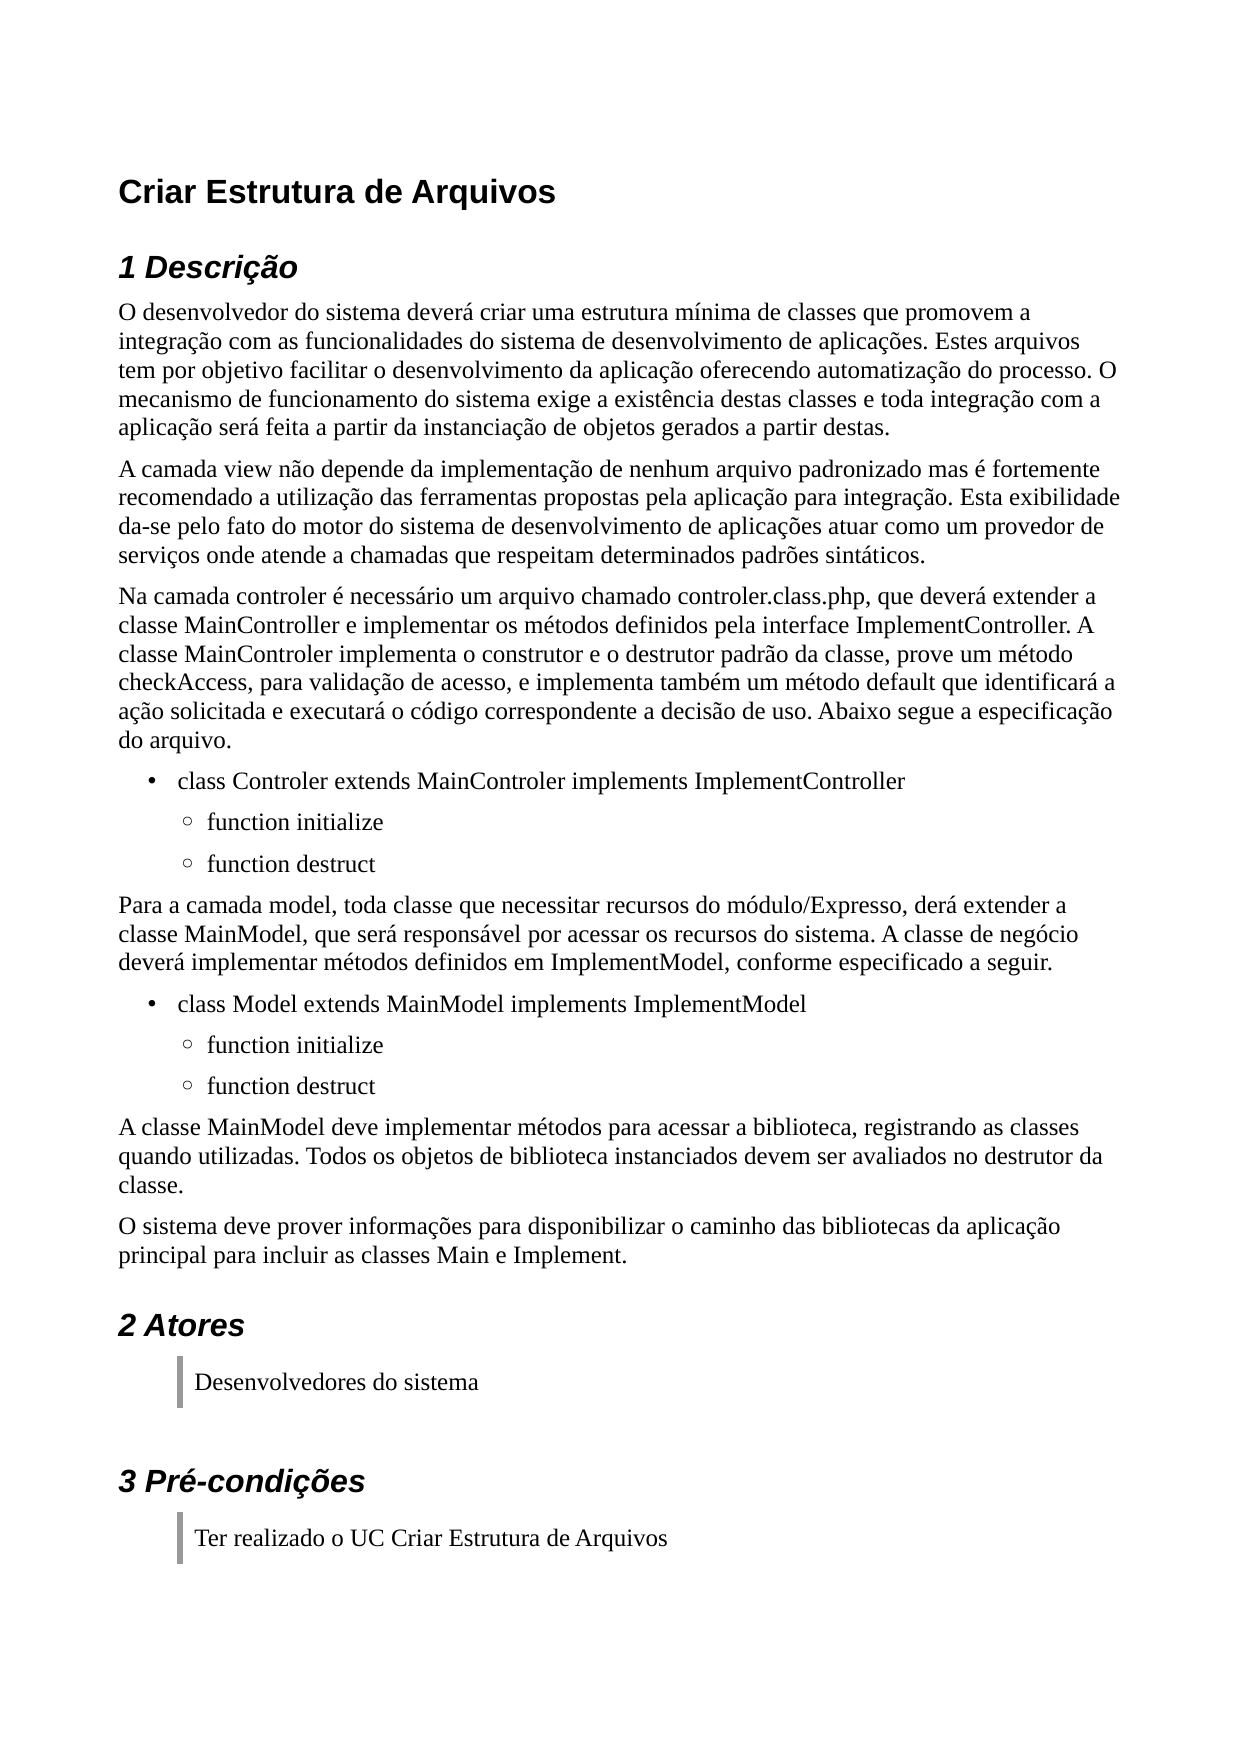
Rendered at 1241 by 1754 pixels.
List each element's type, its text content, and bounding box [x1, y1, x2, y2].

text Ter realizado o UC Criar Estrutura de Arquivos [183, 1512, 1063, 1564]
list function destruct [177, 849, 1122, 877]
subtitle 1 Descrição [118, 248, 1122, 285]
list class Controler extends MainControler implements ImplementController [148, 766, 1122, 795]
text O desenvolvedor do sistema deverá criar uma estrutura mínima de classes que promovem a integração com as funcionalidades do sistema de desenvolvimento de aplicações. Estes arquivos tem por objetivo facilitar o desenvolvimento da aplicação oferecendo automatização do processo. O mecanismo de funcionamento do sistema exige a existência destas classes e toda integração com a aplicação será feita a partir da instanciação de objetos gerados a partir destas. [118, 297, 1122, 441]
list function initialize [177, 807, 1122, 836]
text Na camada controler é necessário um arquivo chamado controler.class.php, que deverá extender a classe MainController e implementar os métodos definidos pela interface ImplementController. A classe MainControler implementa o construtor e o destrutor padrão da classe, prove um método checkAccess, para validação de acesso, e implementa também um método default que identificará a ação solicitada e executará o código correspondente a decisão de uso. Abaixo segue a especificação do arquivo. [118, 581, 1122, 754]
text A camada view não depende da implementação de nenhum arquivo padronizado mas é fortemente recomendado a utilização das ferramentas propostas pela aplicação para integração. Esta exibilidade da-se pelo fato do motor do sistema de desenvolvimento de aplicações atuar como um provedor de serviços onde atende a chamadas que respeitam determinados padrões sintáticos. [118, 454, 1122, 569]
text Para a camada model, toda classe que necessitar recursos do módulo/Expresso, derá extender a classe MainModel, que será responsável por acessar os recursos do sistema. A classe de negócio deverá implementar métodos definidos em ImplementModel, conforme especificado a seguir. [118, 890, 1122, 976]
text Desenvolvedores do sistema [183, 1356, 1063, 1408]
list class Model extends MainModel implements ImplementModel [148, 989, 1122, 1017]
list function initialize [177, 1030, 1122, 1059]
subtitle Criar Estrutura de Arquivos [118, 172, 1122, 211]
list function destruct [177, 1071, 1122, 1100]
text A classe MainModel deve implementar métodos para acessar a biblioteca, registrando as classes quando utilizadas. Todos os objetos de biblioteca instanciados devem ser avaliados no destrutor da classe. [118, 1112, 1122, 1199]
subtitle 2 Atores [118, 1306, 1122, 1343]
subtitle 3 Pré-condições [118, 1462, 1122, 1499]
text O sistema deve prover informações para disponibilizar o caminho das bibliotecas da aplicação principal para incluir as classes Main e Implement. [118, 1211, 1122, 1269]
